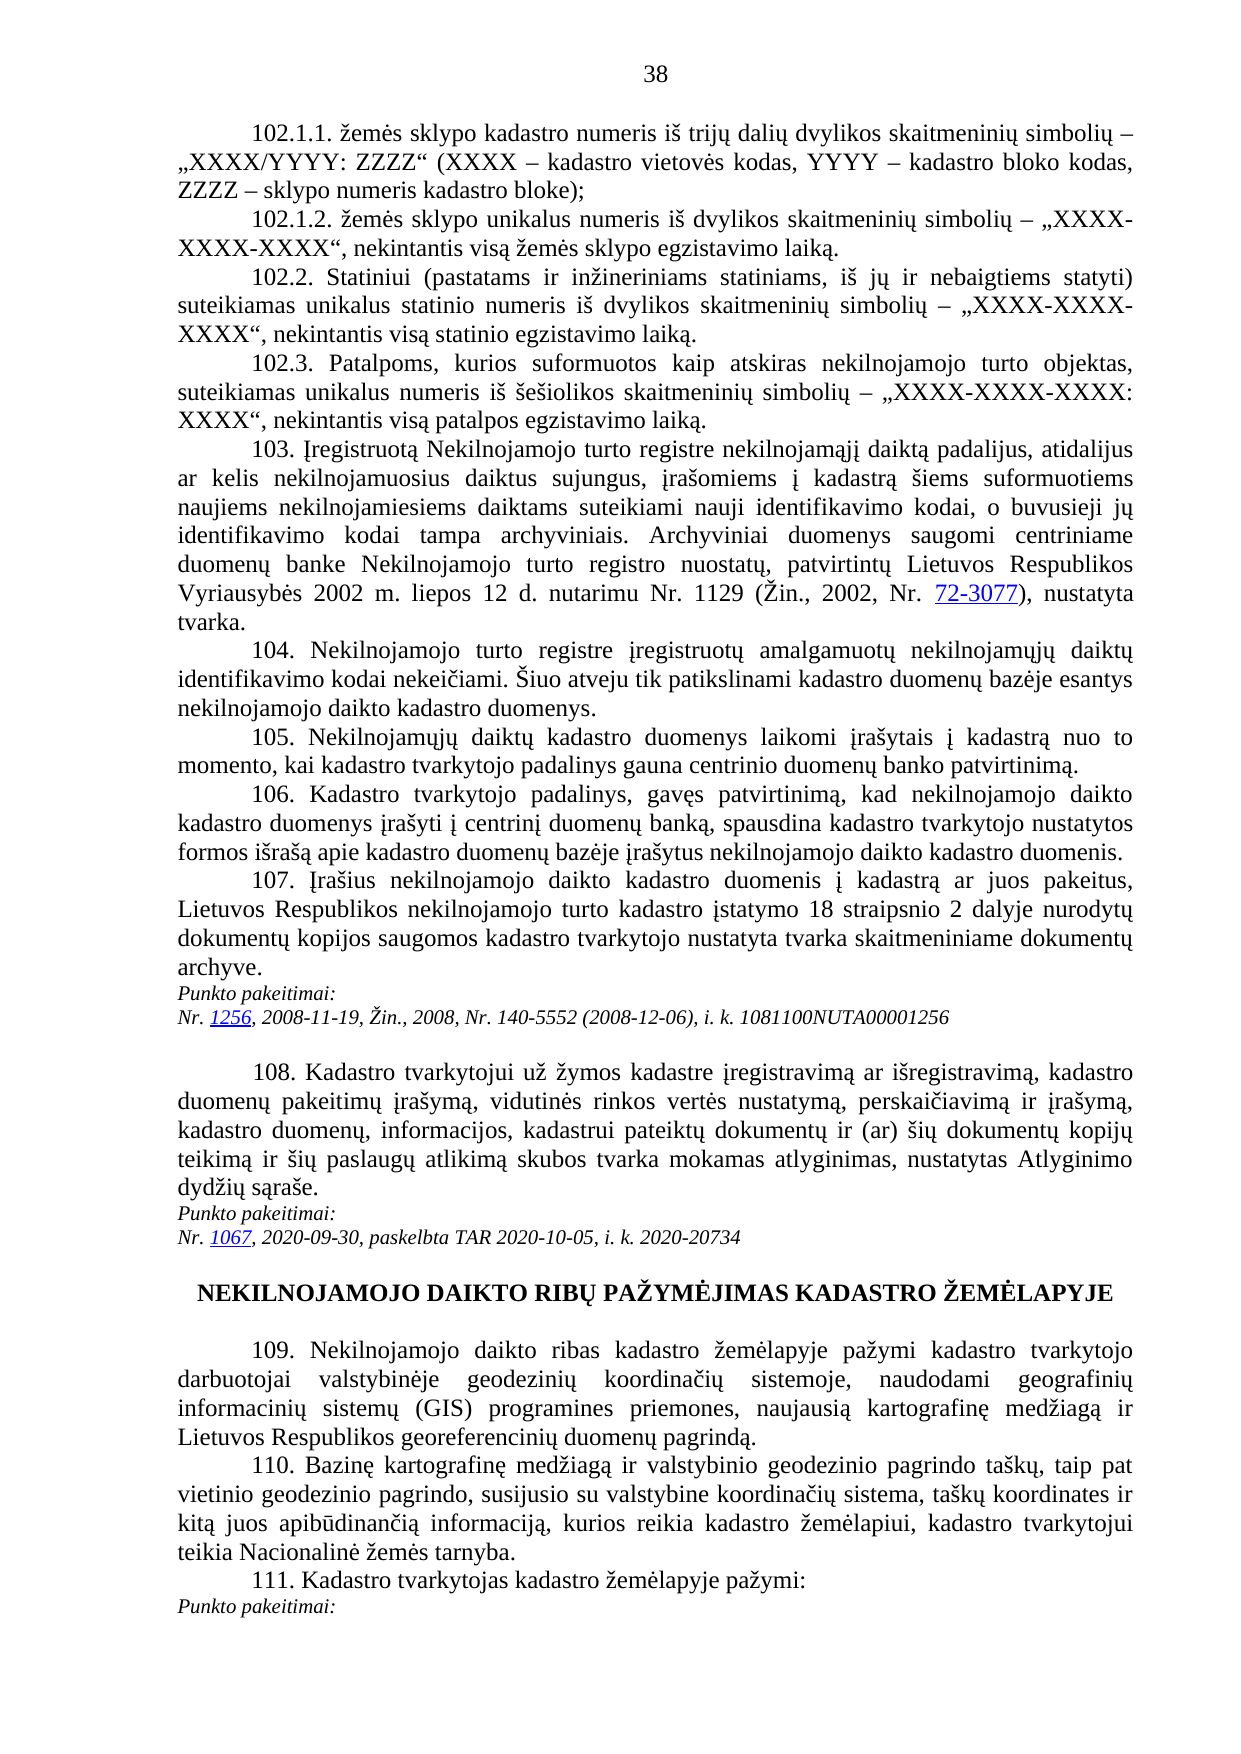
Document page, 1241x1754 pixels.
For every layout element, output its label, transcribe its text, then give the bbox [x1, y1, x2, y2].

text Nr. 1067, 2020-09-30, paskelbta TAR 2020-10-05, i. k. 2020-20734 [177, 1225, 1134, 1249]
text 108. Kadastro tvarkytojui už žymos kadastre įregistravimą ar išregistravimą, kadastro duomenų pakeitimų įrašymą, vidutinės rinkos vertės nustatymą, perskaičiavimą ir įrašymą, kadastro duomenų, informacijos, kadastrui pateiktų dokumentų ir (ar) šių dokumentų kopijų teikimą ir šių paslaugų atlikimą skubos tvarka mokamas atlyginimas, nustatytas Atlyginimo dydžių sąraše. [177, 1057, 1134, 1201]
text 109. Nekilnojamojo daikto ribas kadastro žemėlapyje pažymi kadastro tvarkytojo darbuotojai valstybinėje geodezinių koordinačių sistemoje, naudodami geografinių informacinių sistemų (GIS) programines priemones, naujausią kartografinę medžiagą ir Lietuvos Respublikos georeferencinių duomenų pagrindą. [177, 1336, 1134, 1451]
text 102.1.1. žemės sklypo kadastro numeris iš trijų dalių dvylikos skaitmeninių simbolių – „XXXX/YYYY: ZZZZ“ (XXXX – kadastro vietovės kodas, YYYY – kadastro bloko kodas, ZZZZ – sklypo numeris kadastro bloke); [177, 118, 1134, 204]
text 102.3. Patalpoms, kurios suformuotos kaip atskiras nekilnojamojo turto objektas, suteikiamas unikalus numeris iš šešiolikos skaitmeninių simbolių – „XXXX-XXXX-XXXX: XXXX“, nekintantis visą patalpos egzistavimo laiką. [177, 348, 1134, 434]
text 106. Kadastro tvarkytojo padalinys, gavęs patvirtinimą, kad nekilnojamojo daikto kadastro duomenys įrašyti į centrinį duomenų banką, spausdina kadastro tvarkytojo nustatytos formos išrašą apie kadastro duomenų bazėje įrašytus nekilnojamojo daikto kadastro duomenis. [177, 779, 1134, 866]
text 105. Nekilnojamųjų daiktų kadastro duomenys laikomi įrašytais į kadastrą nuo to momento, kai kadastro tvarkytojo padalinys gauna centrinio duomenų banko patvirtinimą. [177, 722, 1134, 779]
text Punkto pakeitimai: [177, 1201, 1134, 1225]
text 107. Įrašius nekilnojamojo daikto kadastro duomenis į kadastrą ar juos pakeitus, Lietuvos Respublikos nekilnojamojo turto kadastro įstatymo 18 straipsnio 2 dalyje nurodytų dokumentų kopijos saugomos kadastro tvarkytojo nustatyta tvarka skaitmeniniame dokumentų archyve. [177, 866, 1134, 981]
subtitle Nekilnojamojo daikto ribų pažymėjimas kadastro žemėlapyje [177, 1278, 1134, 1307]
text 103. Įregistruotą Nekilnojamojo turto registre nekilnojamąjį daiktą padalijus, atidalijus ar kelis nekilnojamuosius daiktus sujungus, įrašomiems į kadastrą šiems suformuotiems naujiems nekilnojamiesiems daiktams suteikiami nauji identifikavimo kodai, o buvusieji jų identifikavimo kodai tampa archyviniais. Archyviniai duomenys saugomi centriniame duomenų banke Nekilnojamojo turto registro nuostatų, patvirtintų Lietuvos Respublikos Vyriausybės 2002 m. liepos 12 d. nutarimu Nr. 1129 (Žin., 2002, Nr. 72-3077), nustatyta tvarka. [177, 434, 1134, 636]
text 111. Kadastro tvarkytojas kadastro žemėlapyje pažymi: [177, 1566, 1134, 1594]
text Punkto pakeitimai: [177, 1594, 1134, 1618]
text Punkto pakeitimai: [177, 981, 1134, 1005]
text 110. Bazinę kartografinę medžiagą ir valstybinio geodezinio pagrindo taškų, taip pat vietinio geodezinio pagrindo, susijusio su valstybine koordinačių sistema, taškų koordinates ir kitą juos apibūdinančią informaciją, kurios reikia kadastro žemėlapiui, kadastro tvarkytojui teikia Nacionalinė žemės tarnyba. [177, 1451, 1134, 1566]
text 102.2. Statiniui (pastatams ir inžineriniams statiniams, iš jų ir nebaigtiems statyti) suteikiamas unikalus statinio numeris iš dvylikos skaitmeninių simbolių – „XXXX-XXXX-XXXX“, nekintantis visą statinio egzistavimo laiką. [177, 262, 1134, 348]
text 104. Nekilnojamojo turto registre įregistruotų amalgamuotų nekilnojamųjų daiktų identifikavimo kodai nekeičiami. Šiuo atveju tik patikslinami kadastro duomenų bazėje esantys nekilnojamojo daikto kadastro duomenys. [177, 636, 1134, 722]
text 102.1.2. žemės sklypo unikalus numeris iš dvylikos skaitmeninių simbolių – „XXXX-XXXX-XXXX“, nekintantis visą žemės sklypo egzistavimo laiką. [177, 204, 1134, 262]
text Nr. 1256, 2008-11-19, Žin., 2008, Nr. 140-5552 (2008-12-06), i. k. 1081100NUTA00001256 [177, 1005, 1134, 1029]
